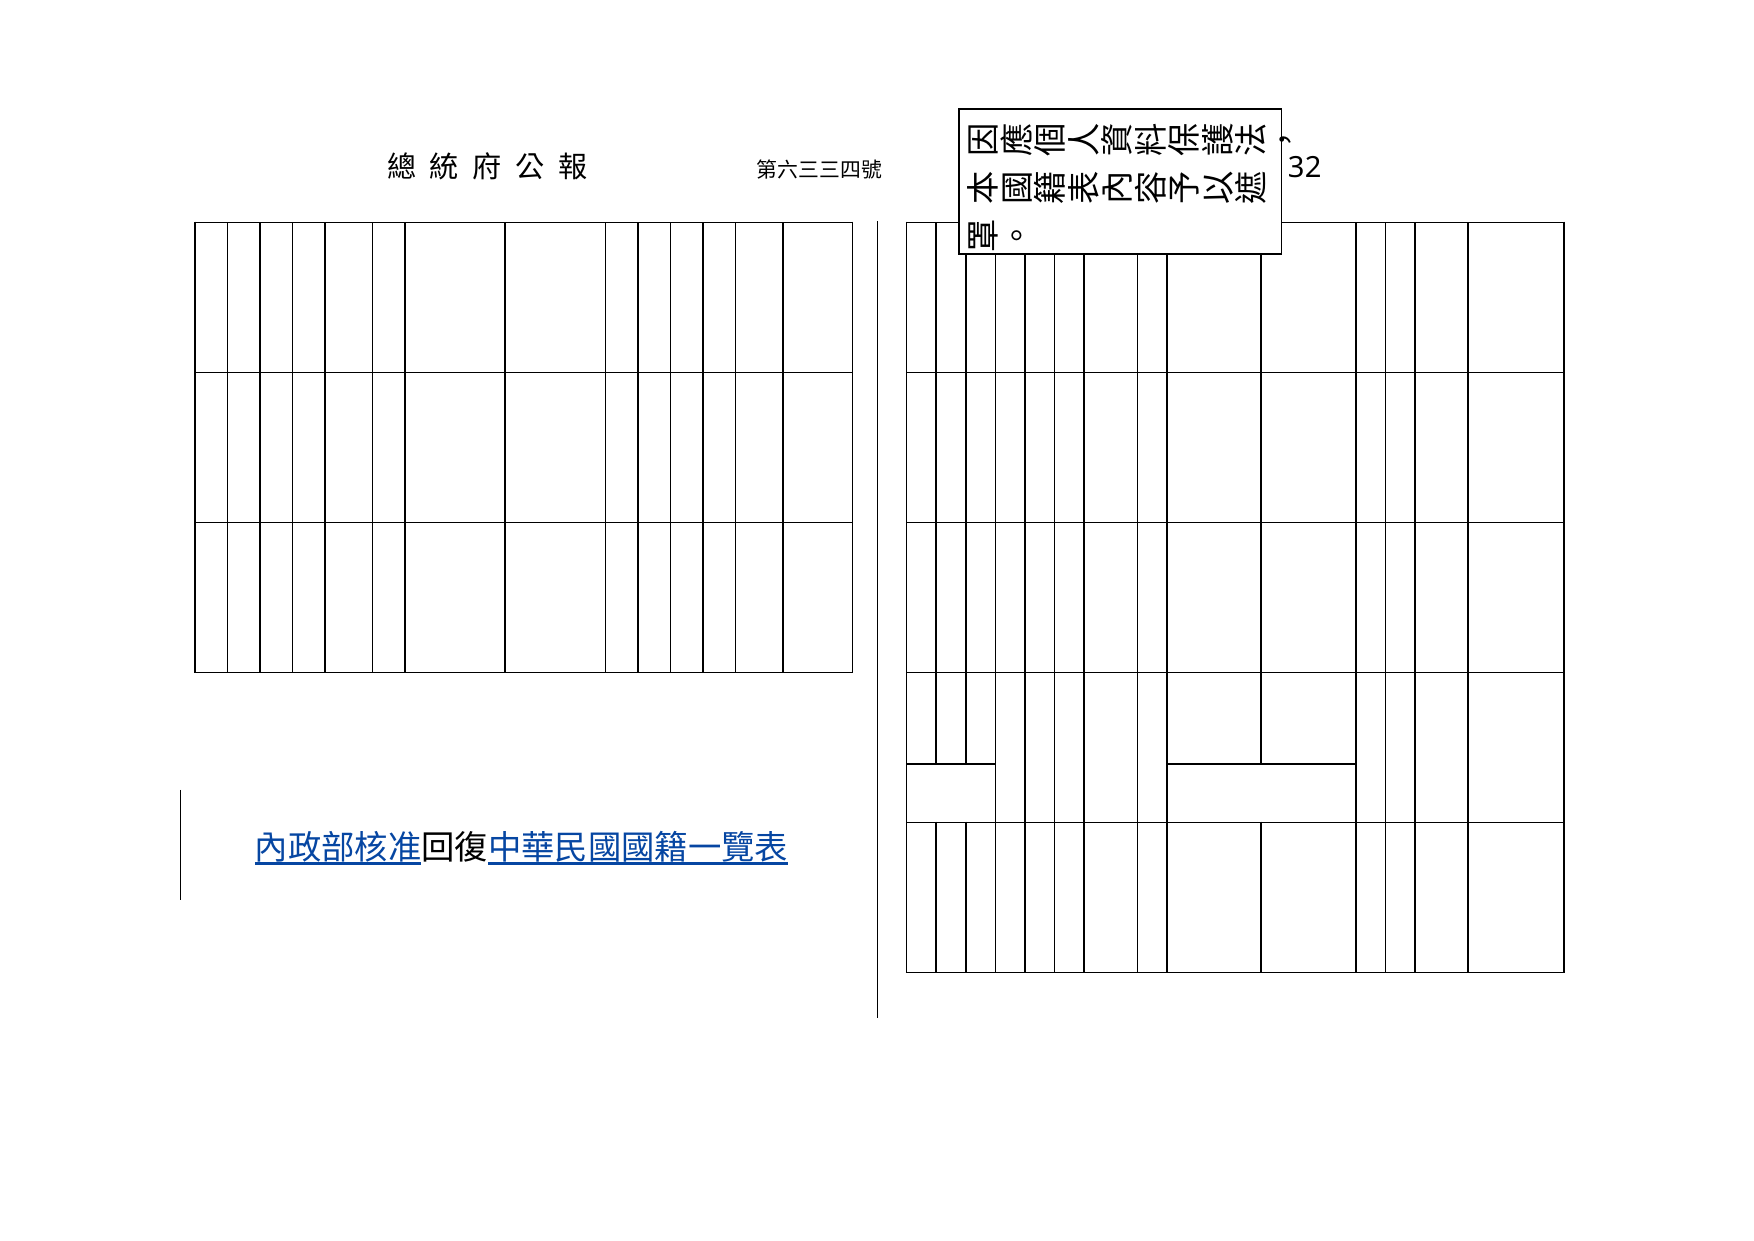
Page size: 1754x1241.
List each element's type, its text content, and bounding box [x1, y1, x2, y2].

table_cell [704, 223, 735, 372]
table_cell [261, 373, 292, 522]
table_cell [293, 523, 324, 672]
table_cell [1055, 523, 1083, 672]
table_cell [1469, 373, 1563, 522]
table_cell [907, 523, 935, 672]
table_header [1055, 255, 1083, 372]
table_cell [1026, 823, 1054, 972]
table_cell [1055, 823, 1083, 972]
table_cell [1168, 523, 1260, 672]
table_cell [1055, 373, 1083, 522]
table_cell [907, 673, 935, 763]
table_cell [671, 223, 702, 372]
table_cell [1262, 523, 1355, 672]
table_cell [1168, 765, 1355, 822]
table_cell [373, 223, 404, 372]
table_header [1168, 255, 1260, 372]
table_cell [261, 223, 292, 372]
table_cell [1168, 373, 1260, 522]
table_cell [639, 223, 670, 372]
table_cell [671, 523, 702, 672]
table_cell [907, 765, 995, 822]
table_cell [228, 373, 259, 522]
table_cell [671, 373, 702, 522]
table_cell [1416, 673, 1467, 822]
table_header [1416, 223, 1467, 372]
table_cell [1138, 373, 1166, 522]
table_cell [1416, 523, 1467, 672]
table_header [1262, 223, 1355, 372]
table_cell [406, 223, 504, 372]
table_cell [967, 523, 995, 672]
table_cell [606, 223, 637, 372]
table_cell [1138, 673, 1166, 822]
table_header [907, 223, 935, 372]
table_cell [196, 523, 227, 672]
table_cell [1357, 523, 1385, 672]
table_cell [406, 373, 504, 522]
table_cell [736, 523, 782, 672]
table_cell [1085, 823, 1137, 972]
table_cell [326, 373, 372, 522]
table_cell [907, 823, 935, 972]
table_cell [937, 823, 965, 972]
table_cell [1386, 373, 1414, 522]
table_header [967, 255, 995, 372]
table_cell [996, 373, 1024, 522]
table_cell [373, 523, 404, 672]
table_cell [1138, 523, 1166, 672]
table_cell [606, 373, 637, 522]
table_cell [1138, 823, 1166, 972]
table_cell [1168, 673, 1260, 763]
table_cell [1386, 823, 1414, 972]
table_cell [907, 373, 935, 522]
table_header [1357, 223, 1385, 372]
table_cell [1262, 373, 1355, 522]
table_cell [784, 223, 852, 372]
table_cell [293, 373, 324, 522]
table_cell [506, 373, 605, 522]
table_cell [1357, 373, 1385, 522]
text 內政部核准回復中華民國國籍一覽表 [195, 790, 847, 900]
table_cell [1386, 673, 1414, 822]
table_header [1138, 255, 1166, 372]
table_cell [1055, 673, 1083, 822]
table_cell [1085, 673, 1137, 822]
table_cell [639, 373, 670, 522]
table_cell [228, 523, 259, 672]
table_cell [1026, 523, 1054, 672]
table_header [996, 255, 1024, 372]
table_header [1386, 223, 1414, 372]
table_cell [606, 523, 637, 672]
table_cell [704, 373, 735, 522]
table_cell [293, 223, 324, 372]
table_cell [1085, 373, 1137, 522]
table_header [937, 223, 965, 372]
table_cell [937, 523, 965, 672]
table_cell [996, 823, 1024, 972]
table_cell [1469, 523, 1563, 672]
table_cell [736, 373, 782, 522]
table_cell [326, 523, 372, 672]
table_cell [326, 223, 372, 372]
table_cell [1416, 823, 1467, 972]
table_cell [967, 673, 995, 763]
table_header [1026, 255, 1054, 372]
table_cell [196, 223, 227, 372]
table_cell [1357, 673, 1385, 822]
table_cell [784, 373, 852, 522]
table_cell [1469, 673, 1563, 822]
table_cell [1262, 823, 1355, 972]
table_cell [967, 823, 995, 972]
table_cell [196, 373, 227, 522]
table_cell [1416, 373, 1467, 522]
table_cell [1085, 523, 1137, 672]
table_cell [1026, 673, 1054, 822]
table_cell [784, 523, 852, 672]
table_cell [704, 523, 735, 672]
table_cell [1357, 823, 1385, 972]
table_cell [639, 523, 670, 672]
table_cell [506, 523, 605, 672]
table_cell [1386, 523, 1414, 672]
table_cell [736, 223, 782, 372]
table_cell [1026, 373, 1054, 522]
table_cell [373, 373, 404, 522]
table_cell [996, 673, 1024, 822]
table_cell [406, 523, 504, 672]
table_cell [996, 523, 1024, 672]
table_header [1085, 255, 1137, 372]
table_cell [1469, 823, 1563, 972]
table_cell [228, 223, 259, 372]
table_header [1469, 223, 1563, 372]
table_cell [937, 373, 965, 522]
table_cell [261, 523, 292, 672]
table_cell [1262, 673, 1355, 763]
table_cell [967, 373, 995, 522]
table_cell [937, 673, 965, 763]
table_cell [506, 223, 605, 372]
table_cell [1168, 823, 1260, 972]
